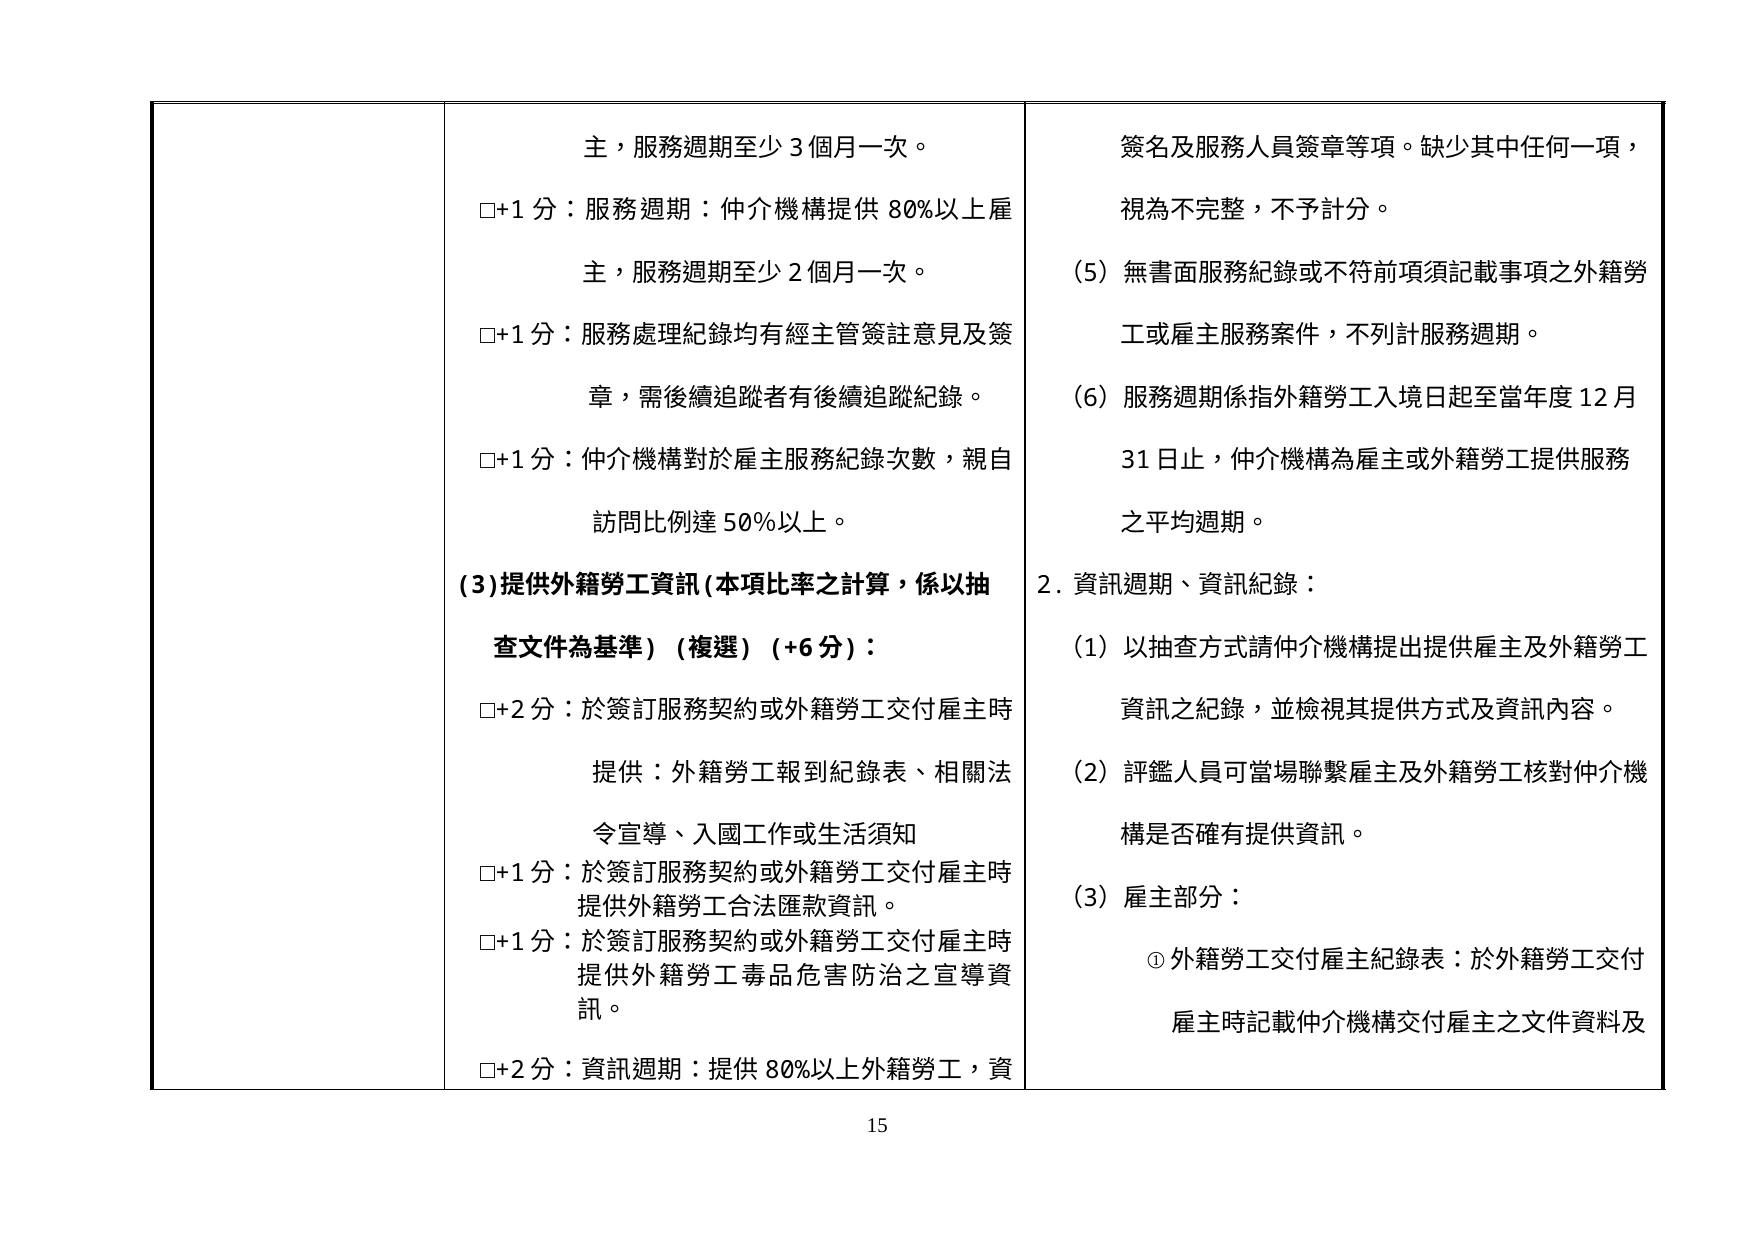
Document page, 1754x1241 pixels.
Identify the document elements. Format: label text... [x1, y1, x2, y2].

table_cell [154, 104, 444, 1088]
table_cell 主，服務週期至少3個月一次。 □+1分：服務週期：仲介機構提供80%以上雇主，服務週期至少2個月一次。 □+1分：服務處理紀錄均有經主管簽註意見及簽章，需後續追蹤者有後續追蹤紀錄。 □+1分：仲介機構對於雇主服務紀錄次數，親自訪問比例達50％以上。 (3)提供外籍勞工資訊(本項比率之計算，係以抽查文件為基準) (複選) (+6分)： □+2分：於簽訂服務契約或外籍勞工交付雇主時提供：外籍勞工報到紀錄表、相關法令宣導、入國工作或生活須知 □+1分：於簽訂服務契約或外籍勞工交付雇主時提供外籍勞工合法匯款資訊。 □+1分：於簽訂服務契約或外籍勞工交付雇主時提供外籍勞工毒品危害防治之宣導資訊。 □+2分：資訊週期：提供80%以上外籍勞工，資 [445, 104, 1024, 1088]
table_cell 簽名及服務人員簽章等項。缺少其中任何一項，視為不完整，不予計分。 （5）無書面服務紀錄或不符前項須記載事項之外籍勞工或雇主服務案件，不列計服務週期。 （6）服務週期係指外籍勞工入境日起至當年度12月31日止，仲介機構為雇主或外籍勞工提供服務之平均週期。 資訊週期、資訊紀錄： （1）以抽查方式請仲介機構提出提供雇主及外籍勞工資訊之紀錄，並檢視其提供方式及資訊內容。 （2）評鑑人員可當場聯繫雇主及外籍勞工核對仲介機構是否確有提供資訊。 （3）雇主部分： ①外籍勞工交付雇主紀錄表：於外籍勞工交付雇主時記載仲介機構交付雇主之文件資料及 [1026, 104, 1661, 1088]
